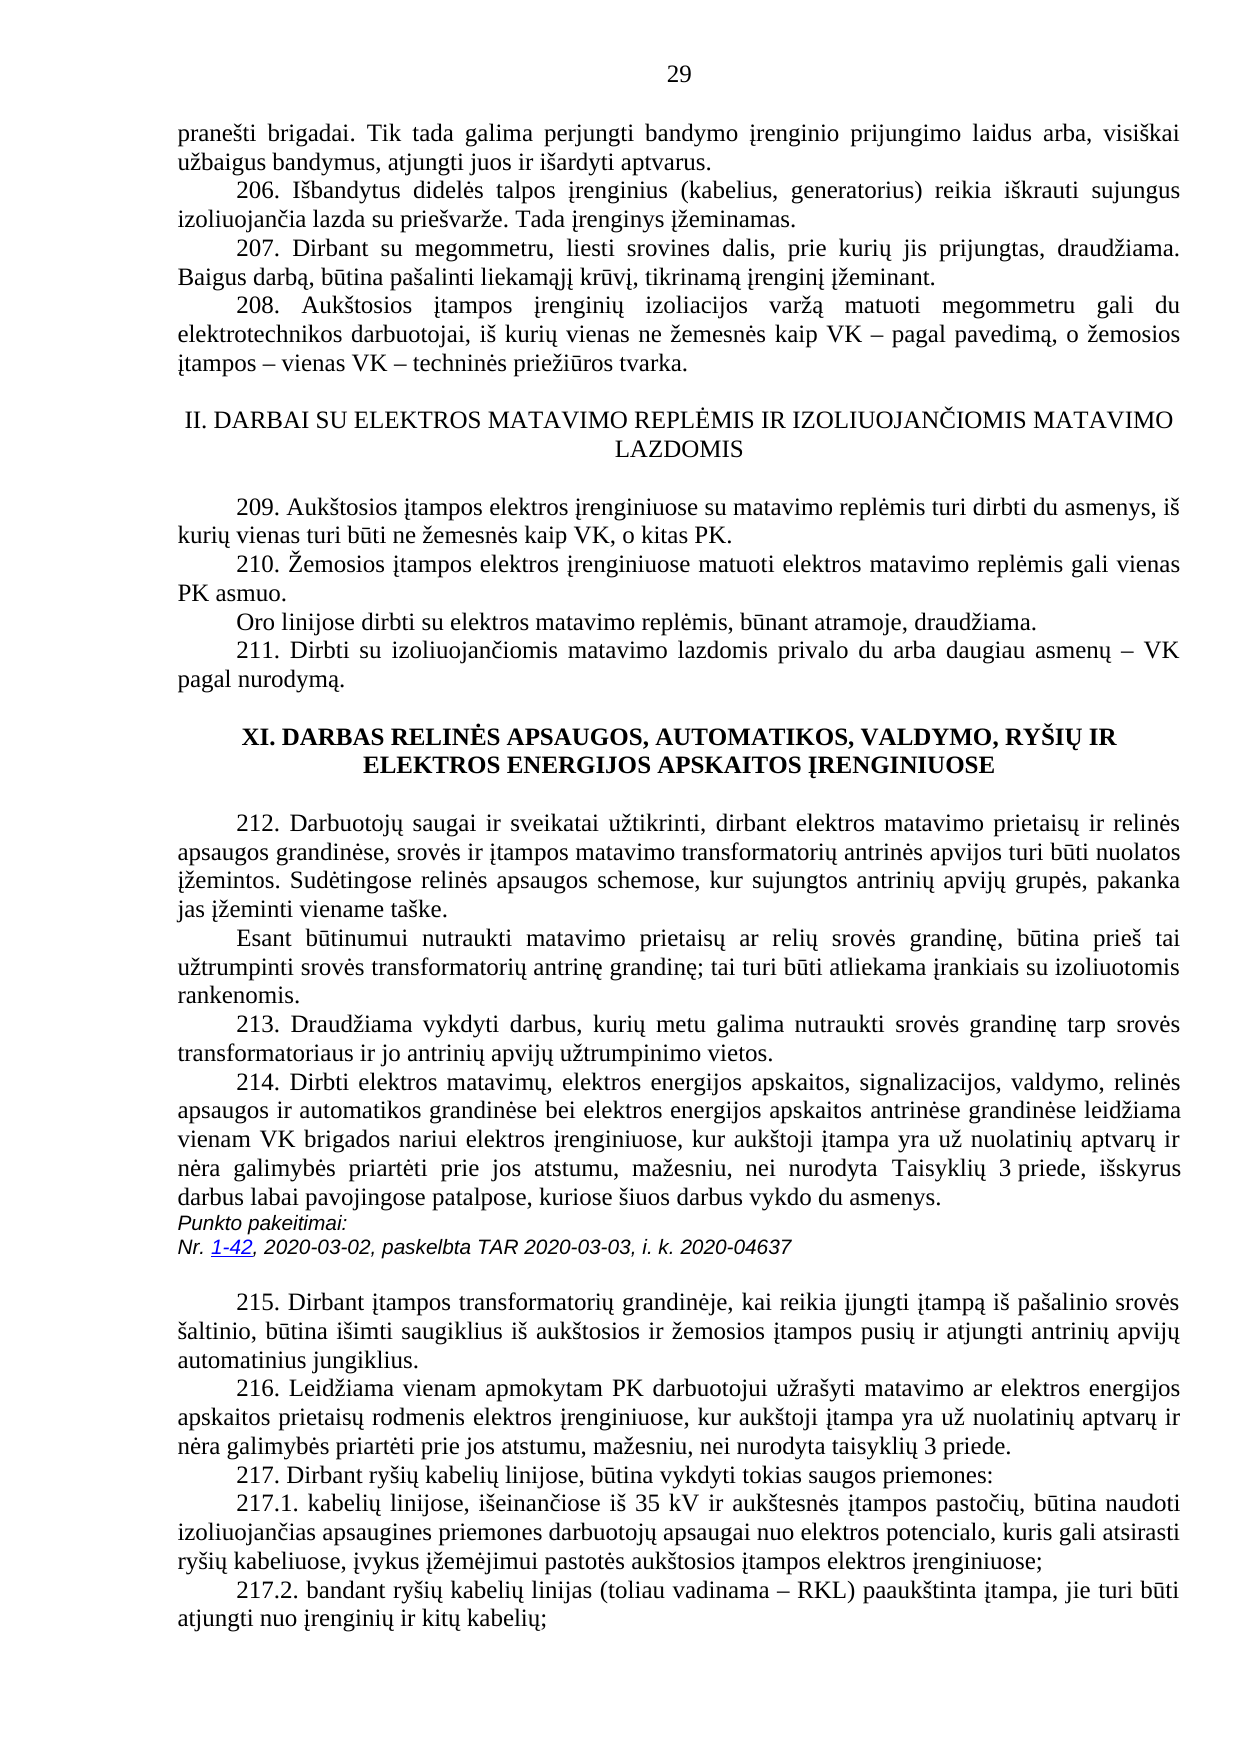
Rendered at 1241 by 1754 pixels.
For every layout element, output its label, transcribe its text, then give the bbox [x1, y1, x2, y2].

text 217. Dirbant ryšių kabelių linijose, būtina vykdyti tokias saugos priemones: [177, 1460, 1181, 1488]
text Punkto pakeitimai: [177, 1211, 1181, 1234]
text 209. Aukštosios įtampos elektros įrenginiuose su matavimo replėmis turi dirbti du asmenys, iš kurių vienas turi būti ne žemesnės kaip VK, o kitas PK. [177, 492, 1181, 549]
text 217.1. kabelių linijose, išeinančiose iš 35 kV ir aukštesnės įtampos pastočių, būtina naudoti izoliuojančias apsaugines priemones darbuotojų apsaugai nuo elektros potencialo, kuris gali atsirasti ryšių kabeliuose, įvykus įžemėjimui pastotės aukštosios įtampos elektros įrenginiuose; [177, 1488, 1181, 1575]
text Nr. 1-42, 2020-03-02, paskelbta TAR 2020-03-03, i. k. 2020-04637 [177, 1234, 1181, 1258]
text 212. Darbuotojų saugai ir sveikatai užtikrinti, dirbant elektros matavimo prietaisų ir relinės apsaugos grandinėse, srovės ir įtampos matavimo transformatorių antrinės apvijos turi būti nuolatos įžemintos. Sudėtingose relinės apsaugos schemose, kur sujungtos antrinių apvijų grupės, pakanka jas įžeminti viename taške. [177, 808, 1181, 923]
text 216. Leidžiama vienam apmokytam PK darbuotojui užrašyti matavimo ar elektros energijos apskaitos prietaisų rodmenis elektros įrenginiuose, kur aukštoji įtampa yra už nuolatinių aptvarų ir nėra galimybės priartėti prie jos atstumu, mažesniu, nei nurodyta taisyklių 3 priede. [177, 1373, 1181, 1460]
text 217.2. bandant ryšių kabelių linijas (toliau vadinama – RKL) paaukštinta įtampa, jie turi būti atjungti nuo įrenginių ir kitų kabelių; [177, 1575, 1181, 1632]
text Esant būtinumui nutraukti matavimo prietaisų ar relių srovės grandinę, būtina prieš tai užtrumpinti srovės transformatorių antrinę grandinę; tai turi būti atliekama įrankiais su izoliuotomis rankenomis. [177, 923, 1181, 1009]
text 215. Dirbant įtampos transformatorių grandinėje, kai reikia įjungti įtampą iš pašalinio srovės šaltinio, būtina išimti saugiklius iš aukštosios ir žemosios įtampos pusių ir atjungti antrinių apvijų automatinius jungiklius. [177, 1287, 1181, 1373]
text 213. Draudžiama vykdyti darbus, kurių metu galima nutraukti srovės grandinę tarp srovės transformatoriaus ir jo antrinių apvijų užtrumpinimo vietos. [177, 1009, 1181, 1067]
text II. DARBAI SU ELEKTROS MATAVIMO REPLĖMIS IR IZOLIUOJANČIOMIS MATAVIMO LAZDOMIS [177, 406, 1181, 463]
text pranešti brigadai. Tik tada galima perjungti bandymo įrenginio prijungimo laidus arba, visiškai užbaigus bandymus, atjungti juos ir išardyti aptvarus. [177, 118, 1181, 176]
text 207. Dirbant su megommetru, liesti srovines dalis, prie kurių jis prijungtas, draudžiama. Baigus darbą, būtina pašalinti liekamąjį krūvį, tikrinamą įrenginį įžeminant. [177, 233, 1181, 291]
text XI. DARBAS RELINĖS APSAUGOS, AUTOMATIKOS, VALDYMO, RYŠIŲ IR ELEKTROS ENERGIJOS APSKAITOS ĮRENGINIUOSE [177, 722, 1181, 779]
text 210. Žemosios įtampos elektros įrenginiuose matuoti elektros matavimo replėmis gali vienas PK asmuo. [177, 549, 1181, 607]
text 214. Dirbti elektros matavimų, elektros energijos apskaitos, signalizacijos, valdymo, relinės apsaugos ir automatikos grandinėse bei elektros energijos apskaitos antrinėse grandinėse leidžiama vienam VK brigados nariui elektros įrenginiuose, kur aukštoji įtampa yra už nuolatinių aptvarų ir nėra galimybės priartėti prie jos atstumu, mažesniu, nei nurodyta Taisyklių 3 priede, išskyrus darbus labai pavojingose patalpose, kuriose šiuos darbus vykdo du asmenys. [177, 1067, 1181, 1211]
text 206. Išbandytus didelės talpos įrenginius (kabelius, generatorius) reikia iškrauti sujungus izoliuojančia lazda su priešvarže. Tada įrenginys įžeminamas. [177, 176, 1181, 233]
text Oro linijose dirbti su elektros matavimo replėmis, būnant atramoje, draudžiama. [177, 607, 1181, 636]
text 208. Aukštosios įtampos įrenginių izoliacijos varžą matuoti megommetru gali du elektrotechnikos darbuotojai, iš kurių vienas ne žemesnės kaip VK – pagal pavedimą, o žemosios įtampos – vienas VK – techninės priežiūros tvarka. [177, 291, 1181, 377]
text 211. Dirbti su izoliuojančiomis matavimo lazdomis privalo du arba daugiau asmenų – VK pagal nurodymą. [177, 636, 1181, 693]
